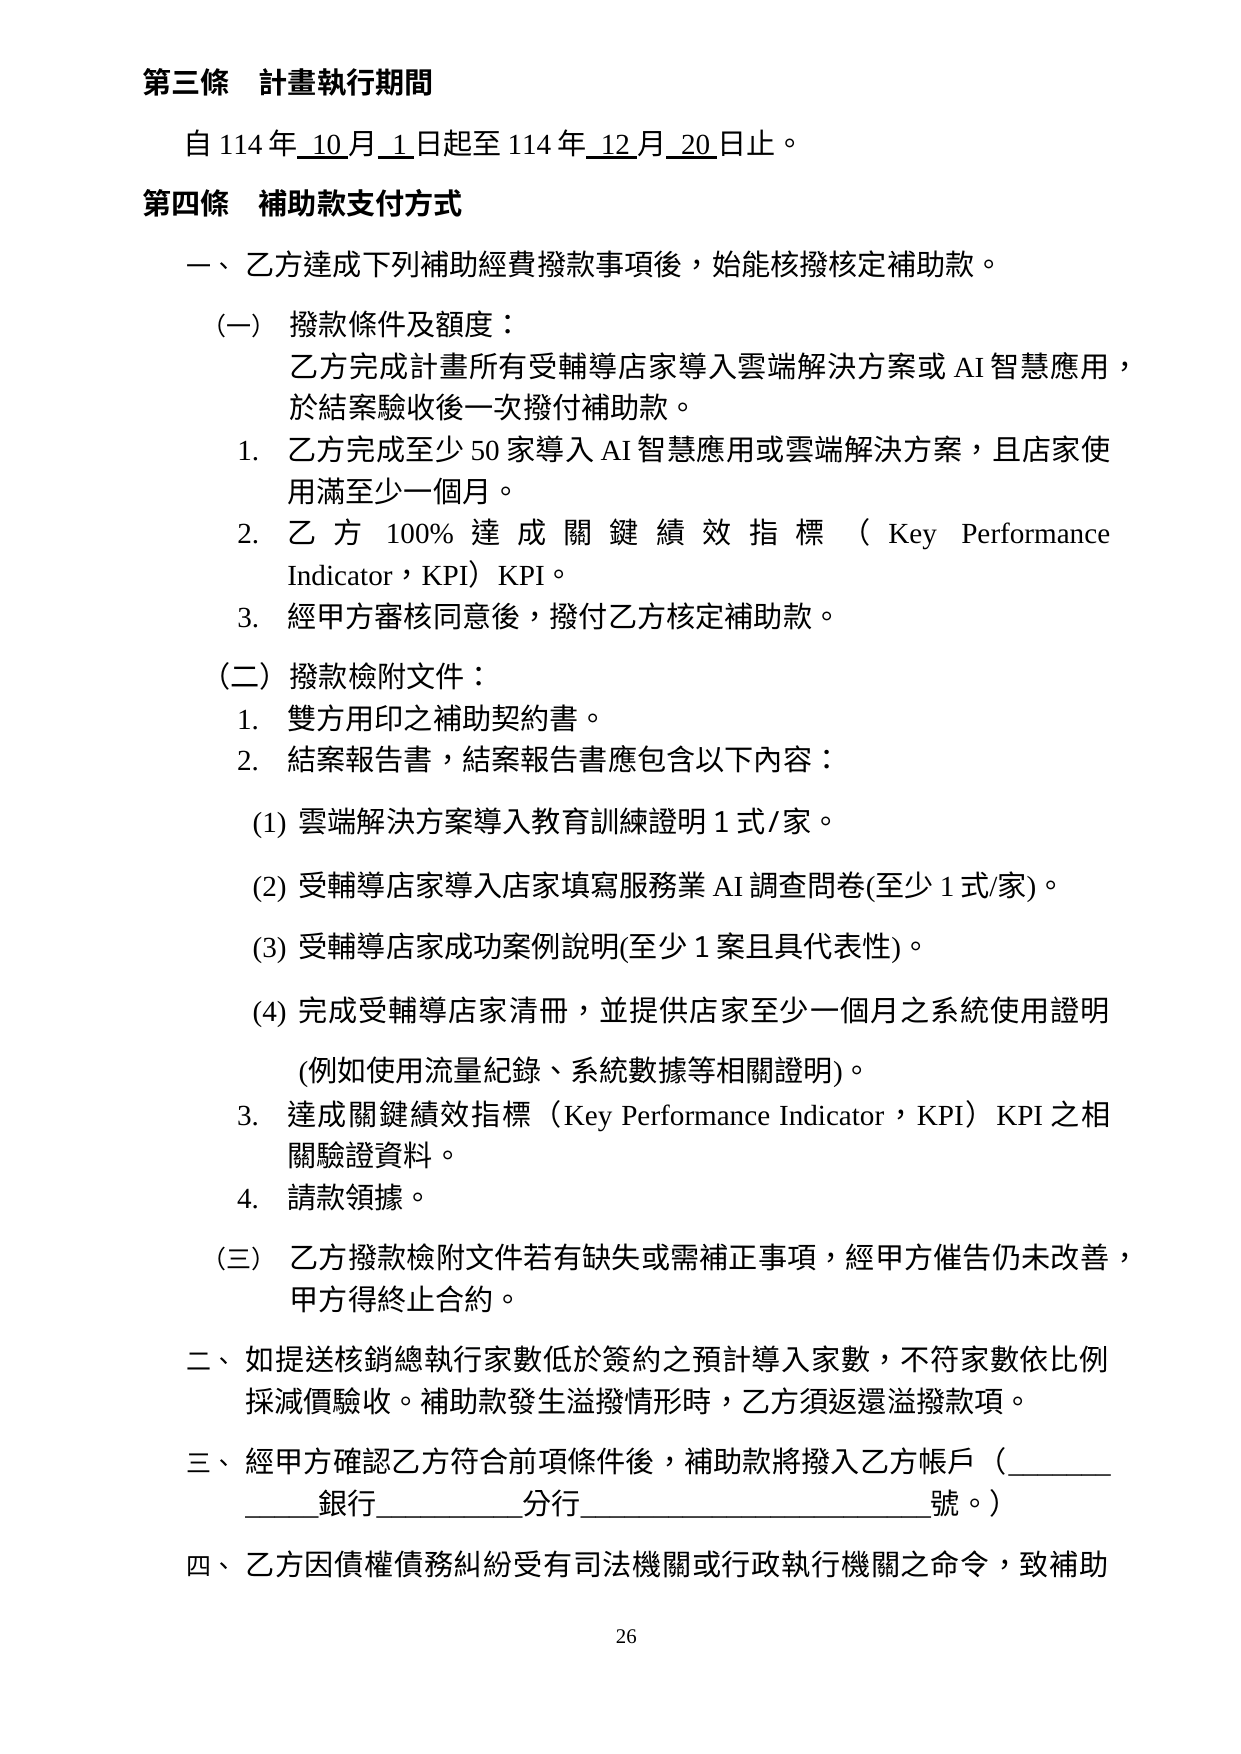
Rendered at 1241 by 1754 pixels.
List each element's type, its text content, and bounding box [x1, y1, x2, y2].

list 乙方100%達成關鍵績效指標（Key Performance Indicator，KPI）KPI。 [237, 510, 1110, 594]
list 乙方因債權債務糾紛受有司法機關或行政執行機關之命令，致補助 [186, 1542, 1110, 1583]
list 受輔導店家成功案例說明(至少1案且具代表性)。 [286, 904, 1110, 967]
list 撥款檢附文件： [201, 654, 1110, 696]
list 乙方達成下列補助經費撥款事項後，始能核撥核定補助款。 [186, 242, 1110, 283]
list 經甲方確認乙方符合前項條件後，補助款將撥入乙方帳戶（____________銀行__________分行________________________號。） [186, 1439, 1110, 1523]
list 結案報告書，結案報告書應包含以下內容： [237, 737, 1110, 779]
list 乙方撥款檢附文件若有缺失或需補正事項，經甲方催告仍未改善，甲方得終止合約。 [201, 1235, 1110, 1319]
list 如提送核銷總執行家數低於簽約之預計導入家數，不符家數依比例採減價驗收。補助款發生溢撥情形時，乙方須返還溢撥款項。 [186, 1337, 1110, 1421]
list 雲端解決方案導入教育訓練證明1式/家。 [286, 779, 1110, 842]
list 乙方完成至少50家導入AI智慧應用或雲端解決方案，且店家使用滿至少一個月。 [237, 427, 1110, 510]
list 完成受輔導店家清冊，並提供店家至少一個月之系統使用證明(例如使用流量紀錄、系統數據等相關證明)。 [286, 967, 1110, 1092]
list 雙方用印之補助契約書。 [237, 696, 1110, 737]
text 自114年 10 月 1 日起至114年 12 月 20 日止。 [183, 121, 1110, 162]
text 乙方完成計畫所有受輔導店家導入雲端解決方案或AI智慧應用，於結案驗收後一次撥付補助款。 [289, 344, 1110, 427]
list 受輔導店家導入店家填寫服務業AI調查問卷(至少1式/家)。 [286, 842, 1110, 904]
list 請款領據。 [237, 1175, 1110, 1217]
list 撥款條件及額度： [201, 302, 1110, 344]
list 達成關鍵績效指標（Key Performance Indicator，KPI）KPI之相關驗證資料。 [237, 1092, 1110, 1175]
list 經甲方審核同意後，撥付乙方核定補助款。 [237, 594, 1110, 635]
text 第三條 計畫執行期間 [142, 60, 1110, 102]
text 第四條 補助款支付方式 [142, 181, 1110, 223]
